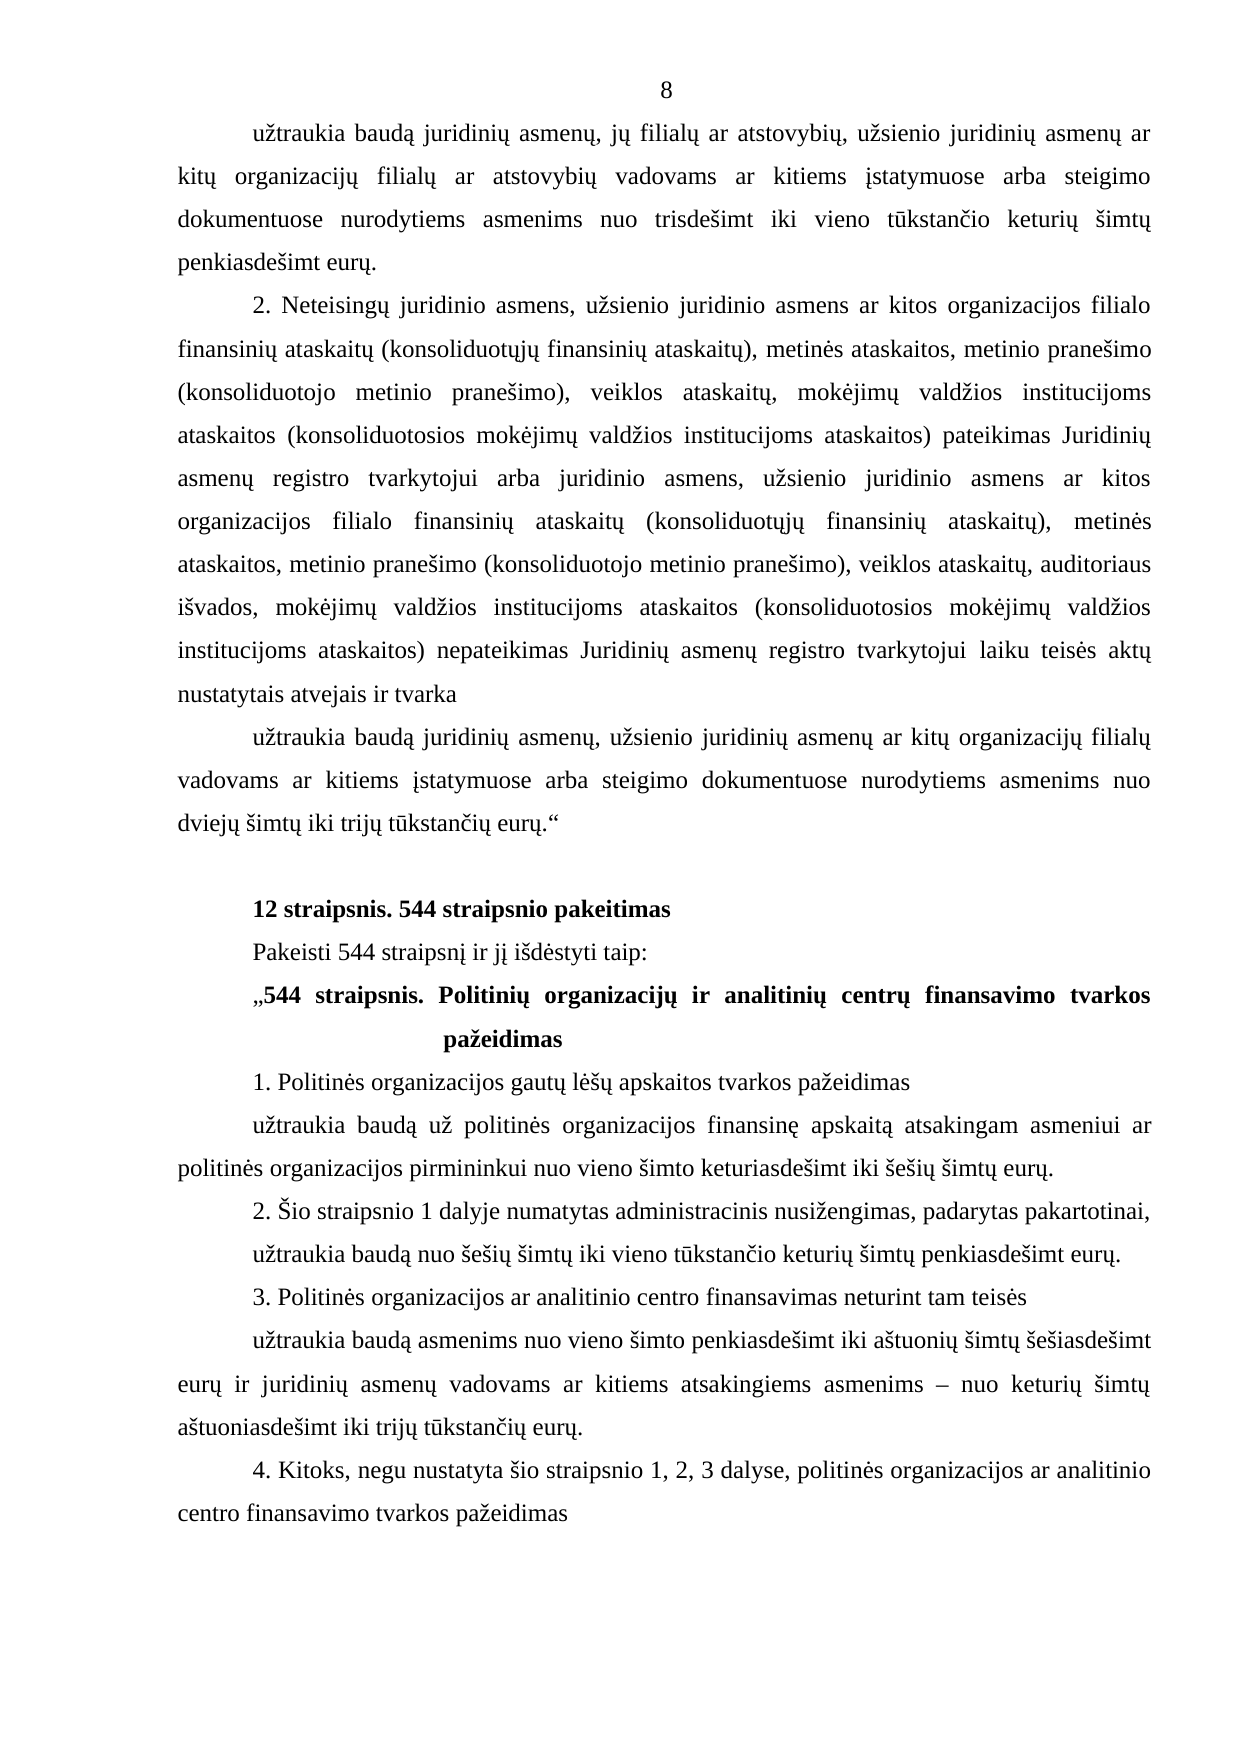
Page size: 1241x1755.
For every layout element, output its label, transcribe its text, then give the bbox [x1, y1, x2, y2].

text „544 straipsnis. Politinių organizacijų ir analitinių centrų finansavimo tvarkos pažeidimas [252, 981, 1152, 1052]
text užtraukia baudą juridinių asmenų, jų filialų ar atstovybių, užsienio juridinių asmenų ar kitų organizacijų filialų ar atstovybių vadovams ar kitiems įstatymuose arba steigimo dokumentuose nurodytiems asmenims nuo trisdešimt iki vieno tūkstančio keturių šimtų penkiasdešimt eurų. [177, 118, 1152, 276]
text 12 straipsnis. 544 straipsnio pakeitimas [177, 894, 1152, 923]
text 4. Kitoks, negu nustatyta šio straipsnio 1, 2, 3 dalyse, politinės organizacijos ar analitinio centro finansavimo tvarkos pažeidimas [177, 1455, 1152, 1527]
text užtraukia baudą už politinės organizacijos finansinę apskaitą atsakingam asmeniui ar politinės organizacijos pirmininkui nuo vieno šimto keturiasdešimt iki šešių šimtų eurų. [177, 1110, 1152, 1182]
text Pakeisti 544 straipsnį ir jį išdėstyti taip: [177, 937, 1152, 966]
text 2. Neteisingų juridinio asmens, užsienio juridinio asmens ar kitos organizacijos filialo finansinių ataskaitų (konsoliduotųjų finansinių ataskaitų), metinės ataskaitos, metinio pranešimo (konsoliduotojo metinio pranešimo), veiklos ataskaitų, mokėjimų valdžios institucijoms ataskaitos (konsoliduotosios mokėjimų valdžios institucijoms ataskaitos) pateikimas Juridinių asmenų registro tvarkytojui arba juridinio asmens, užsienio juridinio asmens ar kitos organizacijos filialo finansinių ataskaitų (konsoliduotųjų finansinių ataskaitų), metinės ataskaitos, metinio pranešimo (konsoliduotojo metinio pranešimo), veiklos ataskaitų, auditoriaus išvados, mokėjimų valdžios institucijoms ataskaitos (konsoliduotosios mokėjimų valdžios institucijoms ataskaitos) nepateikimas Juridinių asmenų registro tvarkytojui laiku teisės aktų nustatytais atvejais ir tvarka [177, 291, 1152, 707]
text 3. Politinės organizacijos ar analitinio centro finansavimas neturint tam teisės [177, 1282, 1152, 1311]
text 2. Šio straipsnio 1 dalyje numatytas administracinis nusižengimas, padarytas pakartotinai, [177, 1196, 1152, 1225]
text užtraukia baudą juridinių asmenų, užsienio juridinių asmenų ar kitų organizacijų filialų vadovams ar kitiems įstatymuose arba steigimo dokumentuose nurodytiems asmenims nuo dviejų šimtų iki trijų tūkstančių eurų.“ [177, 722, 1152, 837]
text užtraukia baudą nuo šešių šimtų iki vieno tūkstančio keturių šimtų penkiasdešimt eurų. [177, 1239, 1152, 1268]
text 1. Politinės organizacijos gautų lėšų apskaitos tvarkos pažeidimas [177, 1067, 1152, 1096]
text užtraukia baudą asmenims nuo vieno šimto penkiasdešimt iki aštuonių šimtų šešiasdešimt eurų ir juridinių asmenų vadovams ar kitiems atsakingiems asmenims – nuo keturių šimtų aštuoniasdešimt iki trijų tūkstančių eurų. [177, 1326, 1152, 1441]
